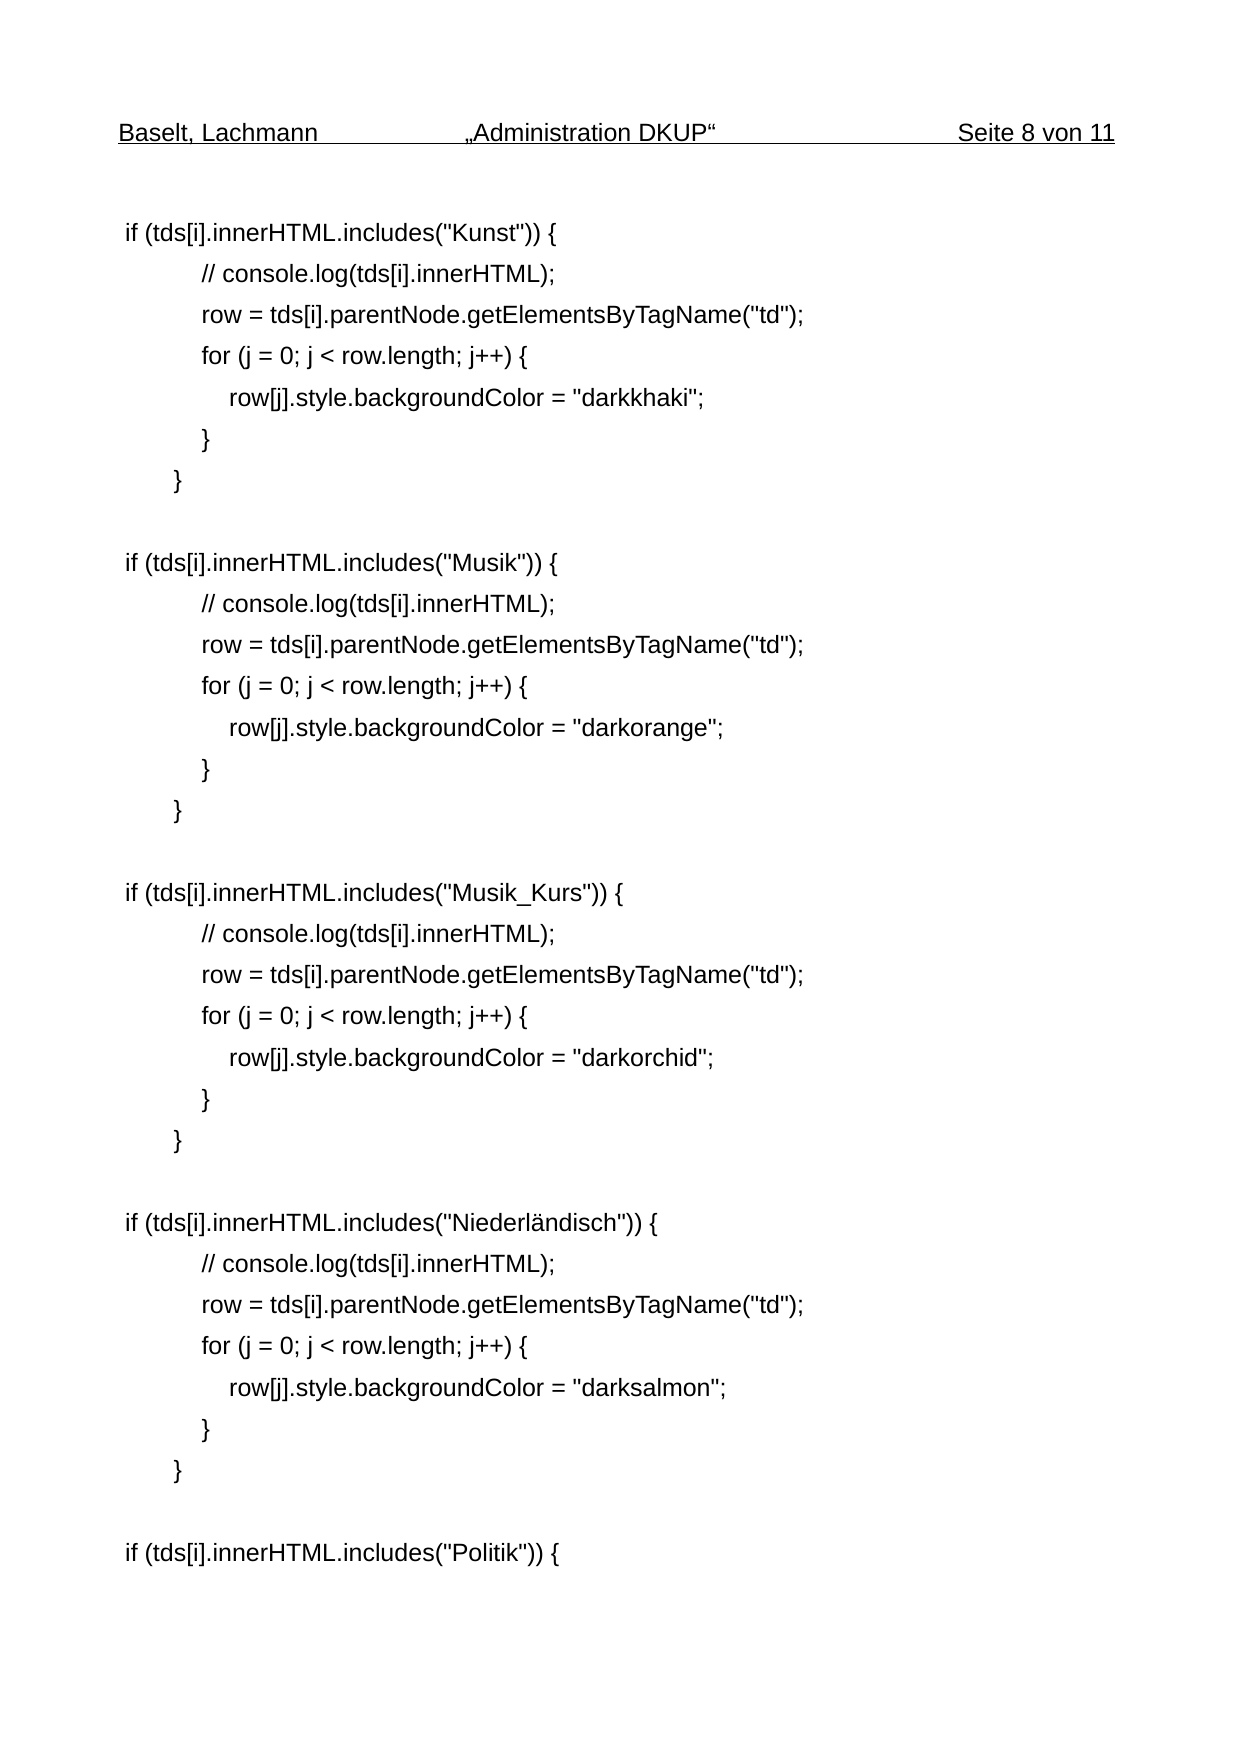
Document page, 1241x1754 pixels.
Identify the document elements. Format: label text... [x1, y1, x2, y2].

text for (j = 0; j < row.length; j++) { [118, 671, 1122, 700]
text } [118, 1125, 1122, 1154]
text } [118, 424, 1122, 453]
text if (tds[i].innerHTML.includes("Kunst")) { [118, 218, 1122, 246]
text // console.log(tds[i].innerHTML); [118, 589, 1122, 618]
text } [118, 465, 1122, 494]
text } [118, 1084, 1122, 1113]
text for (j = 0; j < row.length; j++) { [118, 341, 1122, 370]
text // console.log(tds[i].innerHTML); [118, 259, 1122, 288]
text row[j].style.backgroundColor = "darksalmon"; [118, 1373, 1122, 1401]
text } [118, 1455, 1122, 1484]
text } [118, 754, 1122, 783]
text row[j].style.backgroundColor = "darkorchid"; [118, 1043, 1122, 1071]
text for (j = 0; j < row.length; j++) { [118, 1331, 1122, 1360]
text for (j = 0; j < row.length; j++) { [118, 1001, 1122, 1030]
text } [118, 1414, 1122, 1443]
text row = tds[i].parentNode.getElementsByTagName("td"); [118, 960, 1122, 989]
text row[j].style.backgroundColor = "darkorange"; [118, 713, 1122, 741]
text if (tds[i].innerHTML.includes("Niederländisch")) { [118, 1208, 1122, 1236]
text if (tds[i].innerHTML.includes("Musik")) { [118, 548, 1122, 576]
text } [118, 795, 1122, 824]
text if (tds[i].innerHTML.includes("Musik_Kurs")) { [118, 878, 1122, 906]
text // console.log(tds[i].innerHTML); [118, 1249, 1122, 1278]
text row[j].style.backgroundColor = "darkkhaki"; [118, 383, 1122, 411]
text // console.log(tds[i].innerHTML); [118, 919, 1122, 948]
text row = tds[i].parentNode.getElementsByTagName("td"); [118, 1290, 1122, 1319]
text row = tds[i].parentNode.getElementsByTagName("td"); [118, 300, 1122, 329]
text if (tds[i].innerHTML.includes("Politik")) { [118, 1538, 1122, 1566]
text row = tds[i].parentNode.getElementsByTagName("td"); [118, 630, 1122, 659]
